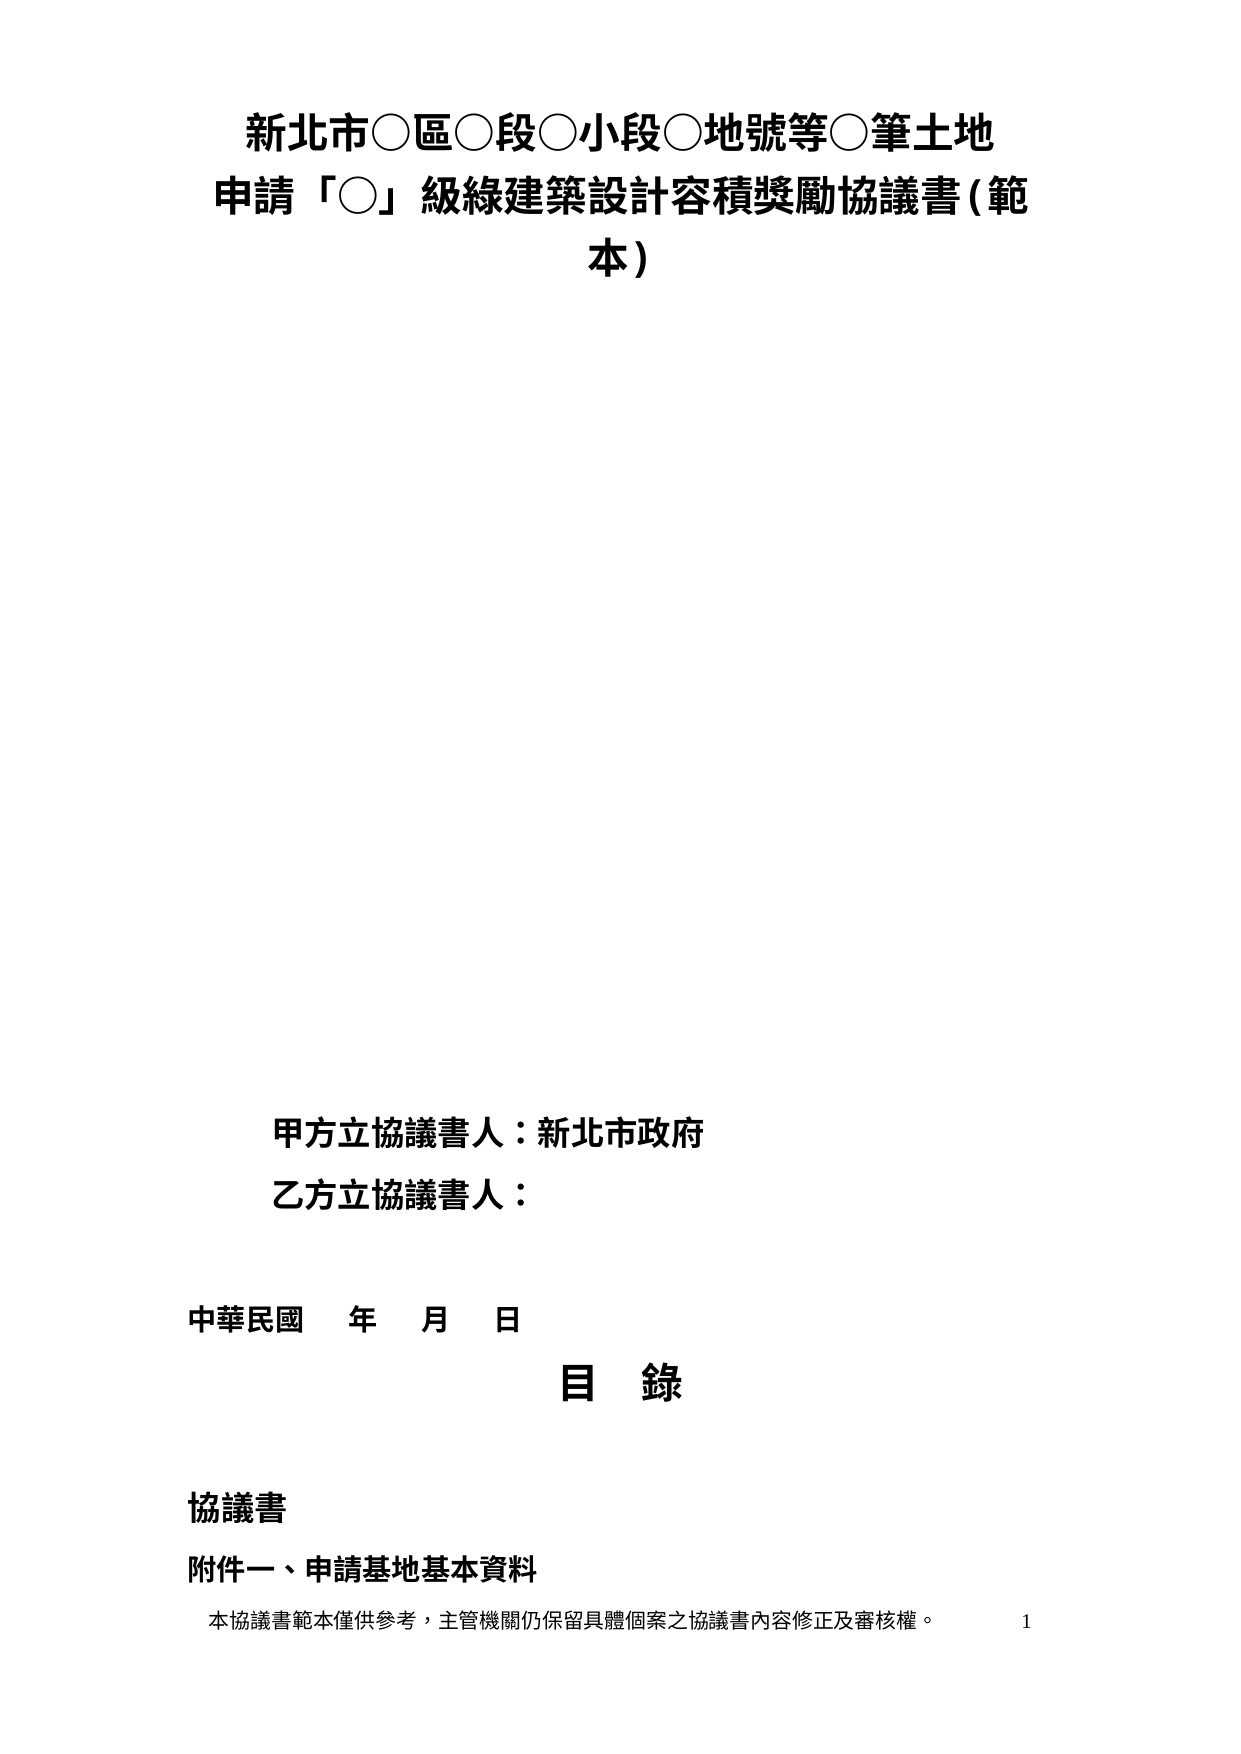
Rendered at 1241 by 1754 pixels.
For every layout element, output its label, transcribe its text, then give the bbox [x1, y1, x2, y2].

text 申請「○」級綠建築設計容積獎勵協議書(範本) [187, 151, 1053, 276]
text 協議書 [187, 1464, 1053, 1526]
text 目 錄 [187, 1339, 1053, 1401]
text 中華民國 年 月 日 [187, 1276, 1053, 1339]
text 附件一、申請基地基本資料 [187, 1526, 1053, 1589]
text 新北市○區○段○小段○地號等○筆土地 [187, 89, 1053, 151]
text 乙方立協議書人： [187, 1151, 1053, 1214]
text 甲方立協議書人：新北市政府 [187, 1089, 1053, 1151]
